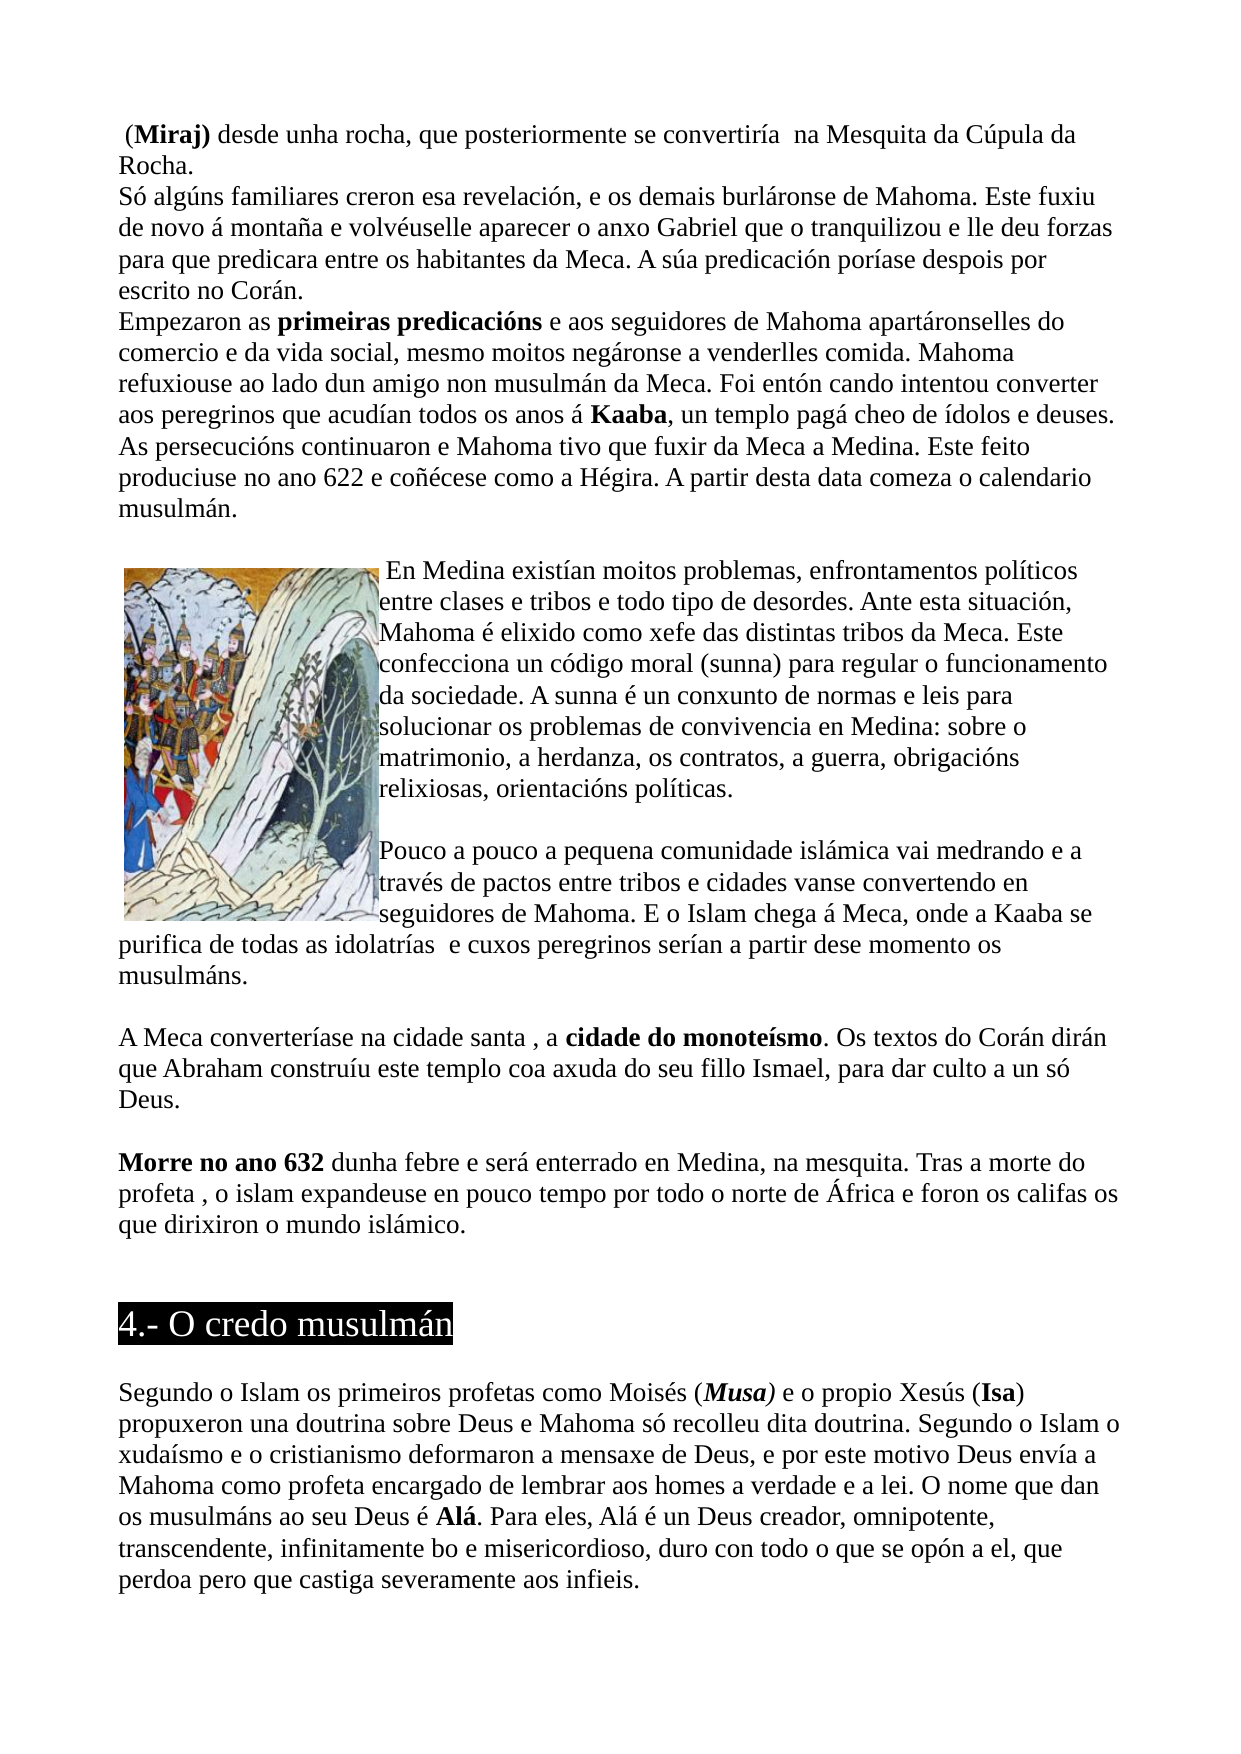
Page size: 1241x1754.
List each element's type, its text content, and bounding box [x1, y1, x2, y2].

text Segundo o Islam os primeiros profetas como Moisés (Musa) e o propio Xesús (Isa) propuxeron una doutrina sobre Deus e Mahoma só recolleu dita doutrina. Segundo o Islam o xudaísmo e o cristianismo deformaron a mensaxe de Deus, e por este motivo Deus envía a Mahoma como profeta encargado de lembrar aos homes a verdade e a lei. O nome que dan os musulmáns ao seu Deus é Alá. Para eles, Alá é un Deus creador, omnipotente, transcendente, infinitamente bo e misericordioso, duro con todo o que se opón a el, que perdoa pero que castiga severamente aos infieis. [118, 1376, 1122, 1594]
picture [124, 568, 379, 921]
text Pouco a pouco a pequena comunidade islámica vai medrando e a través de pactos entre tribos e cidades vanse convertendo en seguidores de Mahoma. E o Islam chega á Meca, onde a Kaaba se purifica de todas as idolatrías e cuxos peregrinos serían a partir dese momento os musulmáns. [118, 834, 1122, 990]
text En Medina existían moitos problemas, enfrontamentos políticos entre clases e tribos e todo tipo de desordes. Ante esta situación, Mahoma é elixido como xefe das distintas tribos da Meca. Este confecciona un código moral (sunna) para regular o funcionamento da sociedade. A sunna é un conxunto de normas e leis para solucionar os problemas de convivencia en Medina: sobre o matrimonio, a herdanza, os contratos, a guerra, obrigacións relixiosas, orientacións políticas. [118, 554, 1122, 803]
text As persecucións continuaron e Mahoma tivo que fuxir da Meca a Medina. Este feito produciuse no ano 622 e coñécese como a Hégira. A partir desta data comeza o calendario musulmán. [118, 429, 1122, 523]
text Empezaron as primeiras predicacións e aos seguidores de Mahoma apartáronselles do comercio e da vida social, mesmo moitos negáronse a venderlles comida. Mahoma refuxiouse ao lado dun amigo non musulmán da Meca. Foi entón cando intentou converter aos peregrinos que acudían todos os anos á Kaaba, un templo pagá cheo de ídolos e deuses. [118, 305, 1122, 429]
text A Meca converteríase na cidade santa , a cidade do monoteísmo. Os textos do Corán dirán que Abraham construíu este templo coa axuda do seu fillo Ismael, para dar culto a un só Deus. [118, 1021, 1122, 1115]
text Só algúns familiares creron esa revelación, e os demais burláronse de Mahoma. Este fuxiu de novo á montaña e volvéuselle aparecer o anxo Gabriel que o tranquilizou e lle deu forzas para que predicara entre os habitantes da Meca. A súa predicación poríase despois por escrito no Corán. [118, 180, 1122, 305]
text (Miraj) desde unha rocha, que posteriormente se convertiría na Mesquita da Cúpula da Rocha. [118, 118, 1122, 180]
text 4.- O credo musulmán [118, 1302, 1122, 1345]
text Morre no ano 632 dunha febre e será enterrado en Medina, na mesquita. Tras a morte do profeta , o islam expandeuse en pouco tempo por todo o norte de África e foron os califas os que dirixiron o mundo islámico. [118, 1146, 1122, 1239]
